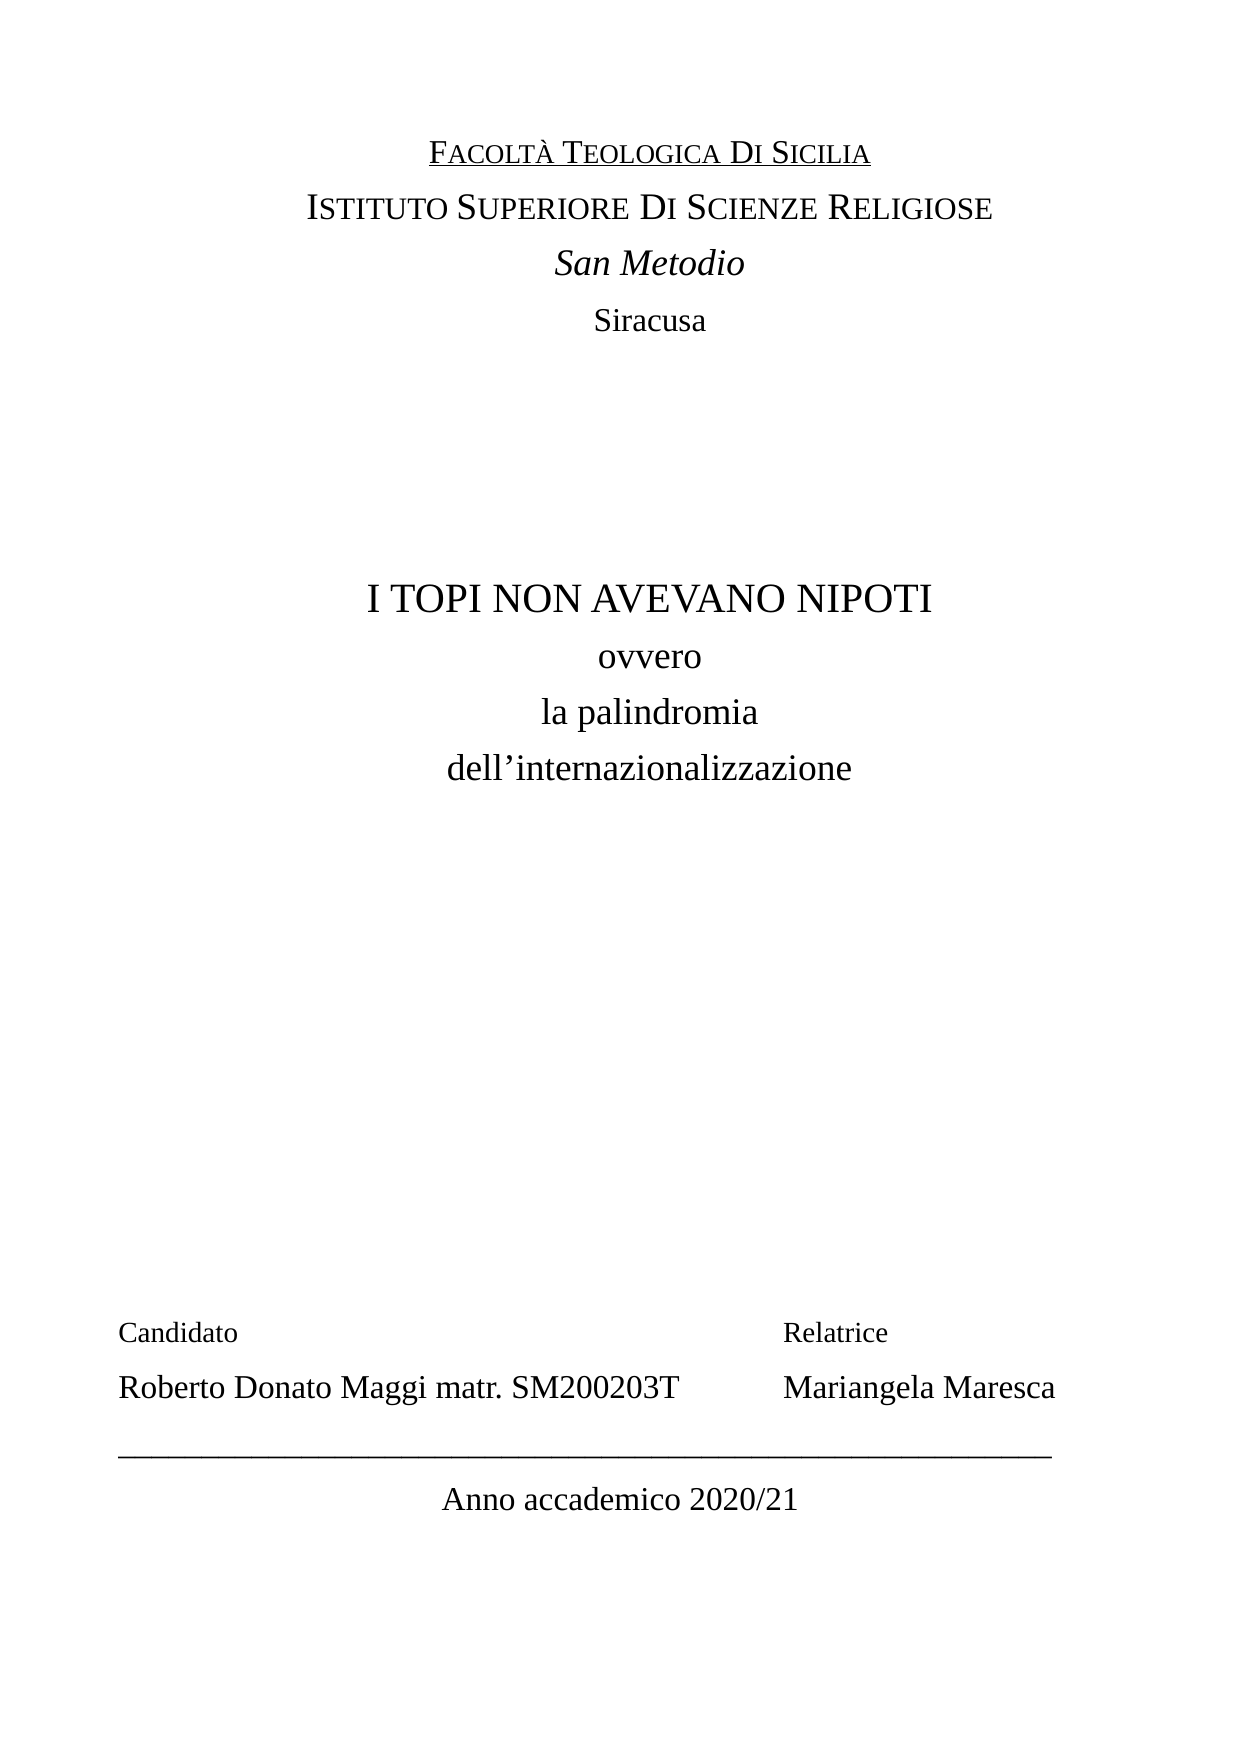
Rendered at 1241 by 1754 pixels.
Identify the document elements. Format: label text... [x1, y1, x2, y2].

text San Metodio [118, 230, 1122, 287]
text I TOPI NON AVEVANO NIPOTI [118, 567, 1122, 623]
text Anno accademico 2020/21 [118, 1466, 1122, 1522]
text ISTITUTO SUPERIORE DI SCIENZE RELIGIOSE [118, 174, 1122, 230]
text Roberto Donato Maggi matr. SM200203T Mariangela Maresca [118, 1353, 1122, 1409]
text ________________________________________________________ [118, 1409, 1122, 1466]
text FACOLTÀ TEOLOGICA DI SICILIA [118, 118, 1122, 174]
text la palindromia [118, 679, 1122, 736]
text Siracusa [118, 287, 1122, 343]
text dell’internazionalizzazione [118, 736, 1122, 792]
text Candidato Relatrice [118, 1297, 1122, 1353]
text ovvero [118, 623, 1122, 679]
